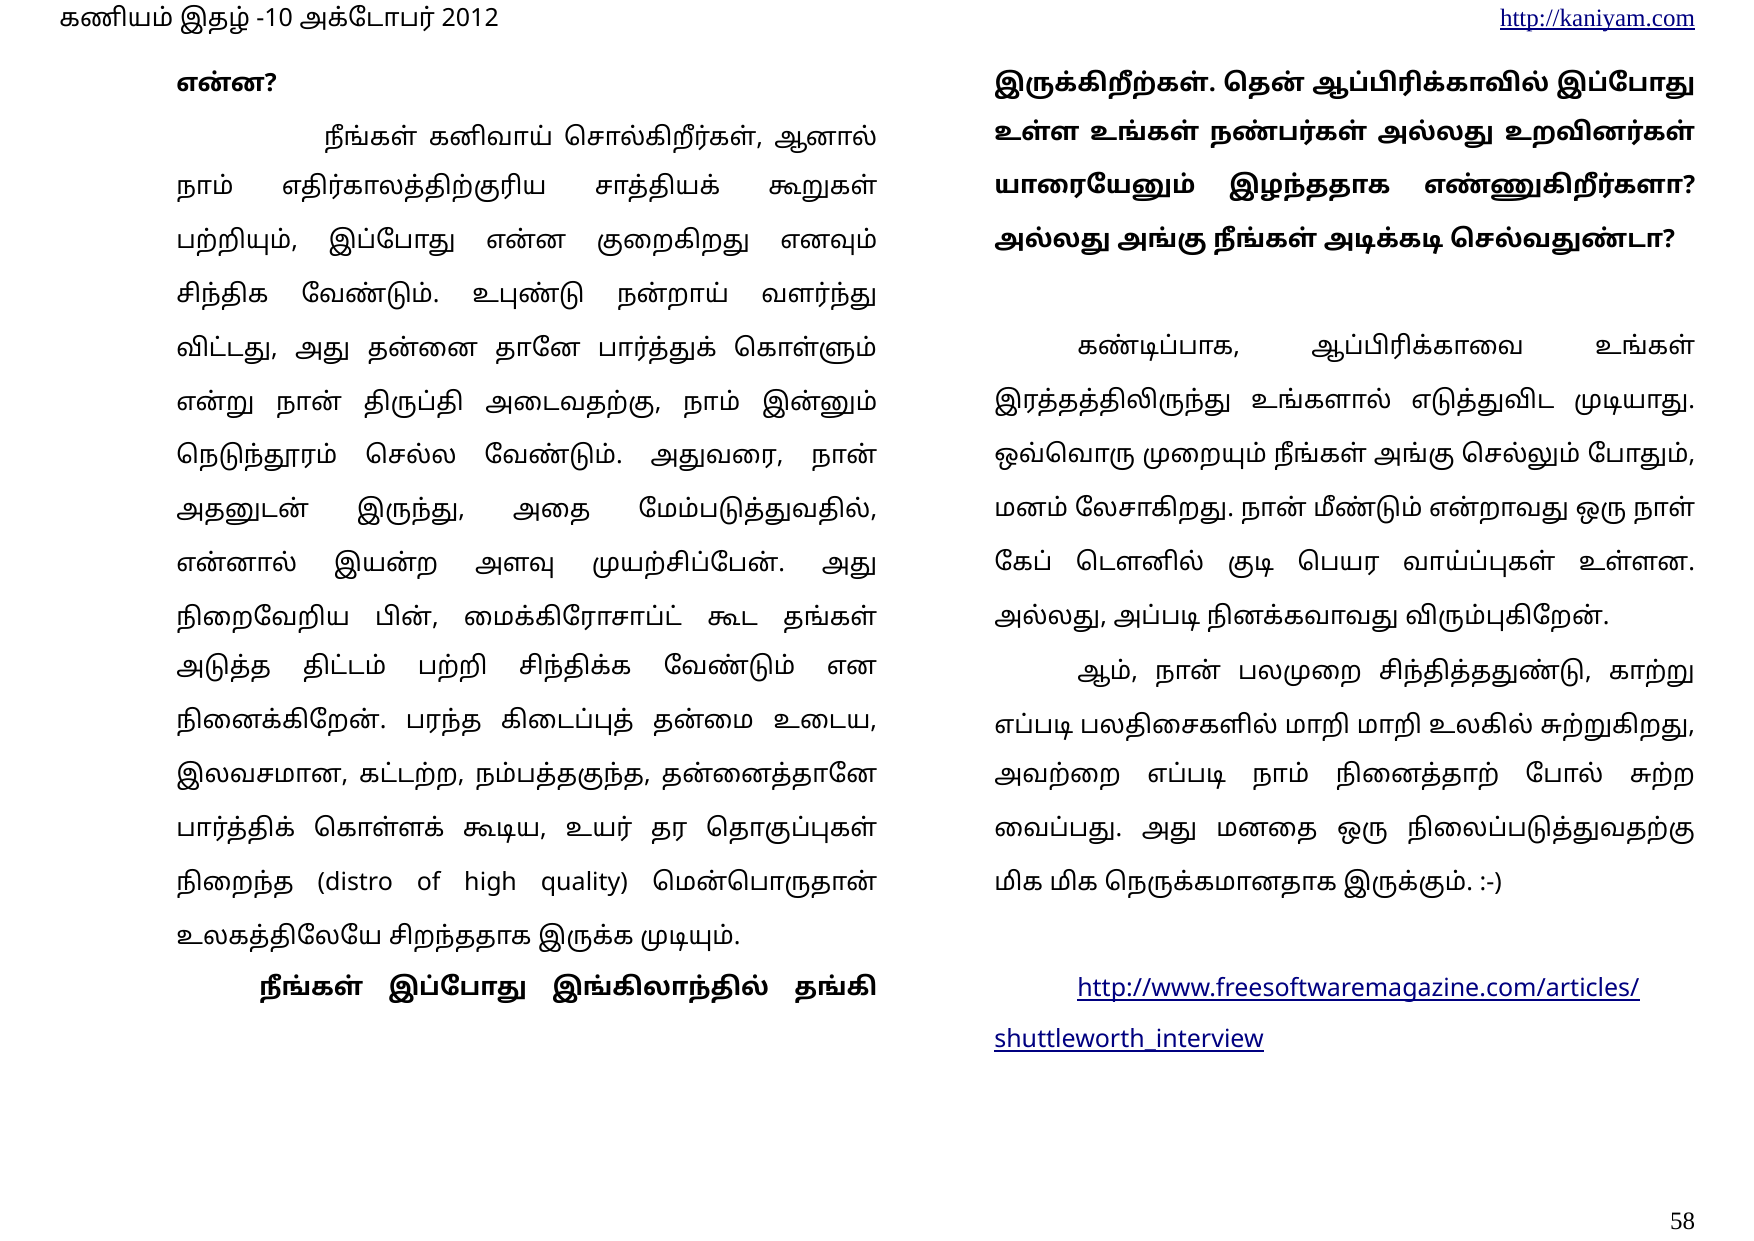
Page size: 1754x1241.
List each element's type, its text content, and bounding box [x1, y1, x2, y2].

text நீங்கள் இப்போது இங்கிலாந்தில் தங்கி [176, 973, 877, 1006]
text இருக்கிறீற்கள். தென் ஆப்பிரிக்காவில் இப்போது உள்ள உங்கள் நண்பர்கள் அல்லது உறவினர்கள் யாரையேனும் இழந்ததாக எண்ணுகிறீர்களா? அல்லது அங்கு நீங்கள் அடிக்கடி செல்வதுண்டா? [994, 64, 1695, 258]
text ஆம், நான் பலமுறை சிந்தித்ததுண்டு, காற்று எப்படி பலதிசைகளில் மாறி மாறி உலகில் சுற்றுகிறது, அவற்றை எப்படி நாம் நினைத்தாற் போல் சுற்ற வைப்பது. அது மனதை ஒரு நிலைப்படுத்துவதற்கு மிக மிக நெருக்கமானதாக இருக்கும். :-) [994, 653, 1695, 901]
text கண்டிப்பாக, ஆப்பிரிக்காவை உங்கள் இரத்தத்திலிருந்து உங்களால் எடுத்துவிட முடியாது. ஒவ்வொரு முறையும் நீங்கள் அங்கு செல்லும் போதும், மனம் லேசாகிறது. நான் மீண்டும் என்றாவது ஒரு நாள் கேப் டௌனில் குடி பெயர வாய்ப்புகள் உள்ளன. அல்லது, அப்படி நினக்கவாவது விரும்புகிறேன். [994, 328, 1695, 634]
text என்ன? [176, 64, 877, 100]
text நீங்கள் கனிவாய் சொல்கிறீர்கள், ஆனால் நாம் எதிர்காலத்திற்குரிய சாத்தியக் கூறுகள் பற்றியும், இப்போது என்ன குறைகிறது எனவும் சிந்திக வேண்டும். உபுண்டு நன்றாய் வளர்ந்து விட்டது, அது தன்னை தானே பார்த்துக் கொள்ளும் என்று நான் திருப்தி அடைவதற்கு, நாம் இன்னும் நெடுந்தூரம் செல்ல வேண்டும். அதுவரை, நான் அதனுடன் இருந்து, அதை மேம்படுத்துவதில், என்னால் இயன்ற அளவு முயற்சிப்பேன். அது நிறைவேறிய பின், மைக்கிரோசாப்ட் கூட தங்கள் அடுத்த திட்டம் பற்றி சிந்திக்க வேண்டும் என நினைக்கிறேன். பரந்த கிடைப்புத் தன்மை உடைய, இலவசமான, கட்டற்ற, நம்பத்தகுந்த, தன்னைத்தானே பார்த்திக் கொள்ளக் கூடிய, உயர் தர தொகுப்புகள் நிறைந்த (distro of high quality) மென்பொருதான் உலகத்திலேயே சிறந்ததாக இருக்க முடியும். [176, 118, 877, 954]
text http://www.freesoftwaremagazine.com/articles/shuttleworth_interview [994, 970, 1695, 1055]
